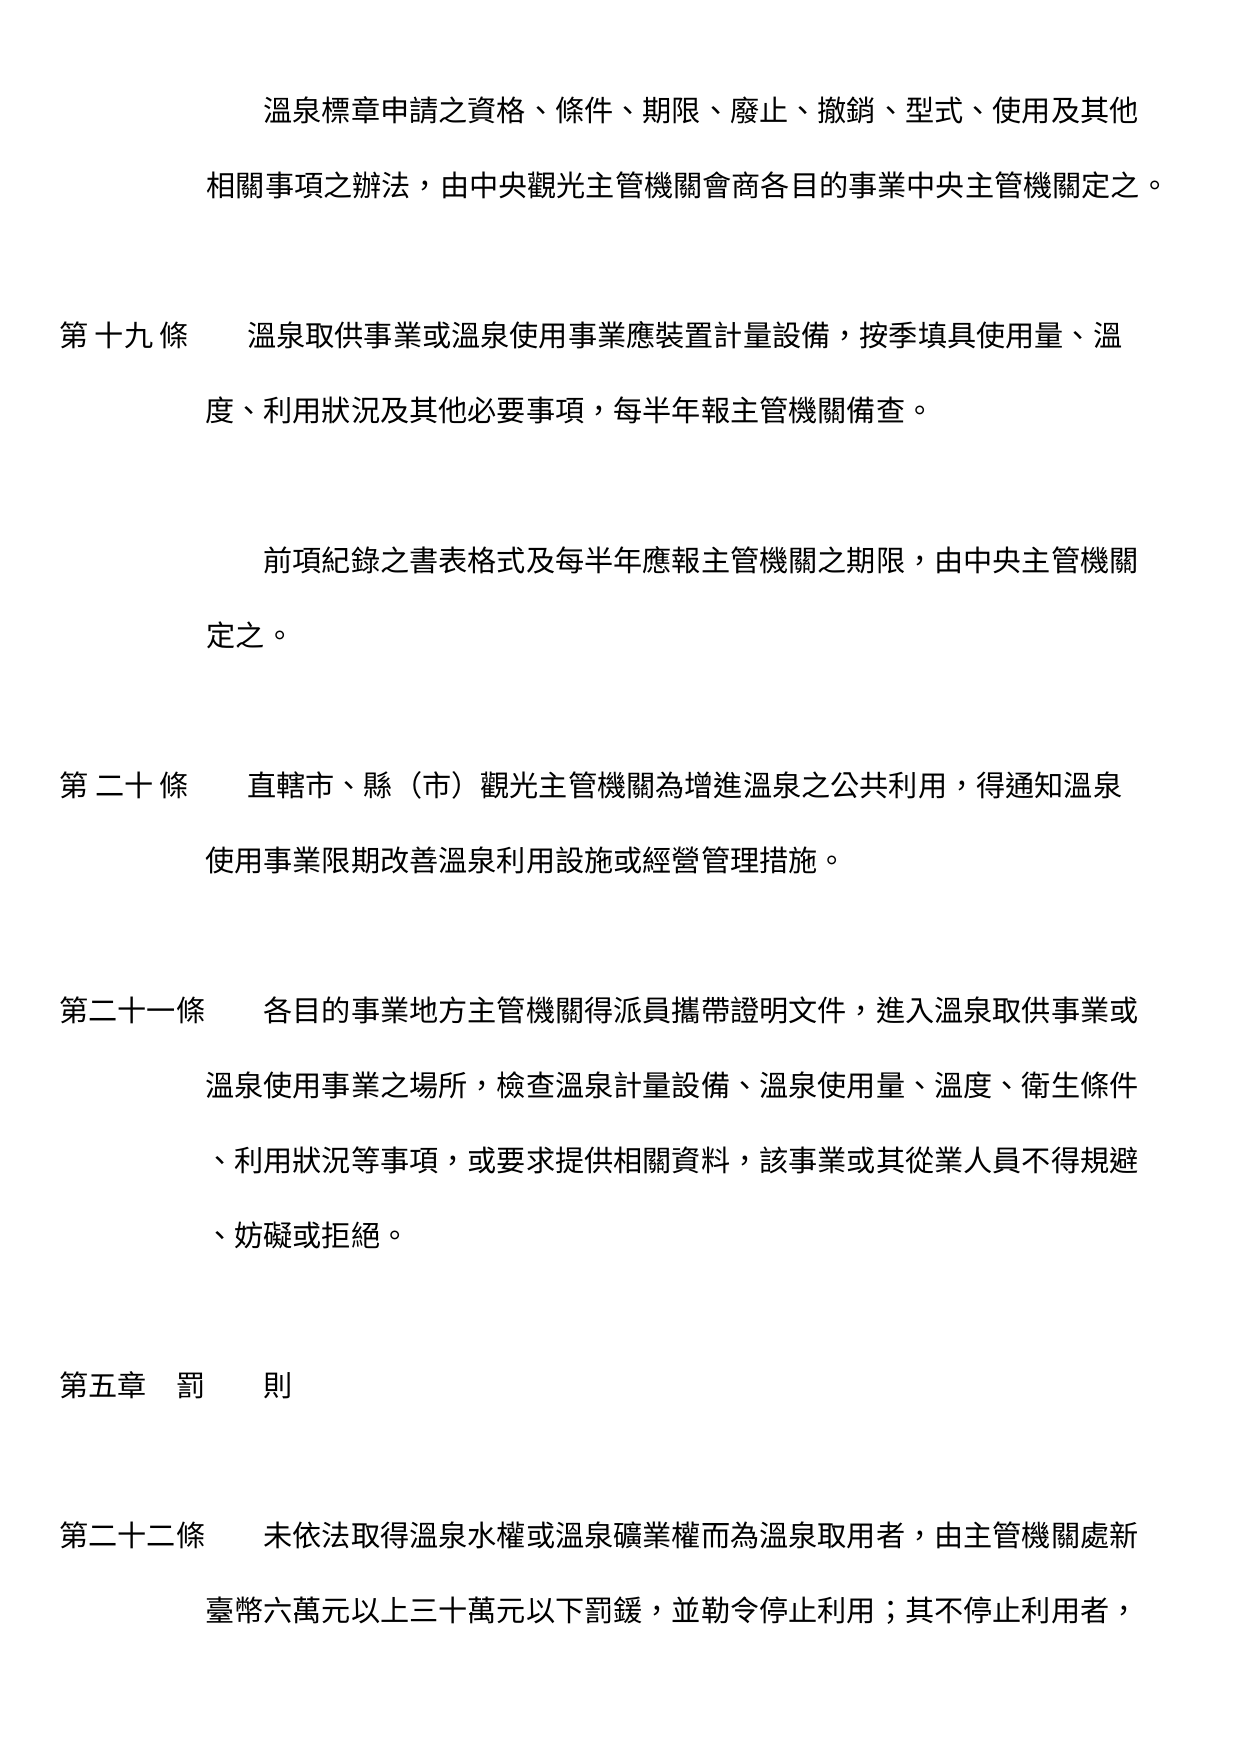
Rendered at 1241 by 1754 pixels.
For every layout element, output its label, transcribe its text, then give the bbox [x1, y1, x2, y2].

text 溫泉標章申請之資格、條件、期限、廢止、撤銷、型式、使用及其他 [59, 71, 1181, 146]
text 第二十二條 未依法取得溫泉水權或溫泉礦業權而為溫泉取用者，由主管機關處新 [59, 1496, 1181, 1571]
text 相關事項之辦法，由中央觀光主管機關會商各目的事業中央主管機關定之。 [59, 146, 1181, 221]
text 第二十一條 各目的事業地方主管機關得派員攜帶證明文件，進入溫泉取供事業或 [59, 971, 1181, 1046]
text 第 十九 條 溫泉取供事業或溫泉使用事業應裝置計量設備，按季填具使用量、溫 [59, 296, 1181, 371]
text 第 二十 條 直轄市、縣（市）觀光主管機關為增進溫泉之公共利用，得通知溫泉 [59, 746, 1181, 821]
text 第五章 罰 則 [59, 1346, 1181, 1421]
text 、妨礙或拒絕。 [59, 1196, 1181, 1271]
text 前項紀錄之書表格式及每半年應報主管機關之期限，由中央主管機關 [59, 521, 1181, 596]
text 臺幣六萬元以上三十萬元以下罰鍰，並勒令停止利用；其不停止利用者， [59, 1571, 1181, 1646]
text 溫泉使用事業之場所，檢查溫泉計量設備、溫泉使用量、溫度、衛生條件 [59, 1046, 1181, 1121]
text 定之。 [59, 596, 1181, 671]
text 、利用狀況等事項，或要求提供相關資料，該事業或其從業人員不得規避 [59, 1121, 1181, 1196]
text 度、利用狀況及其他必要事項，每半年報主管機關備查。 [59, 371, 1181, 446]
text 使用事業限期改善溫泉利用設施或經營管理措施。 [59, 821, 1181, 896]
